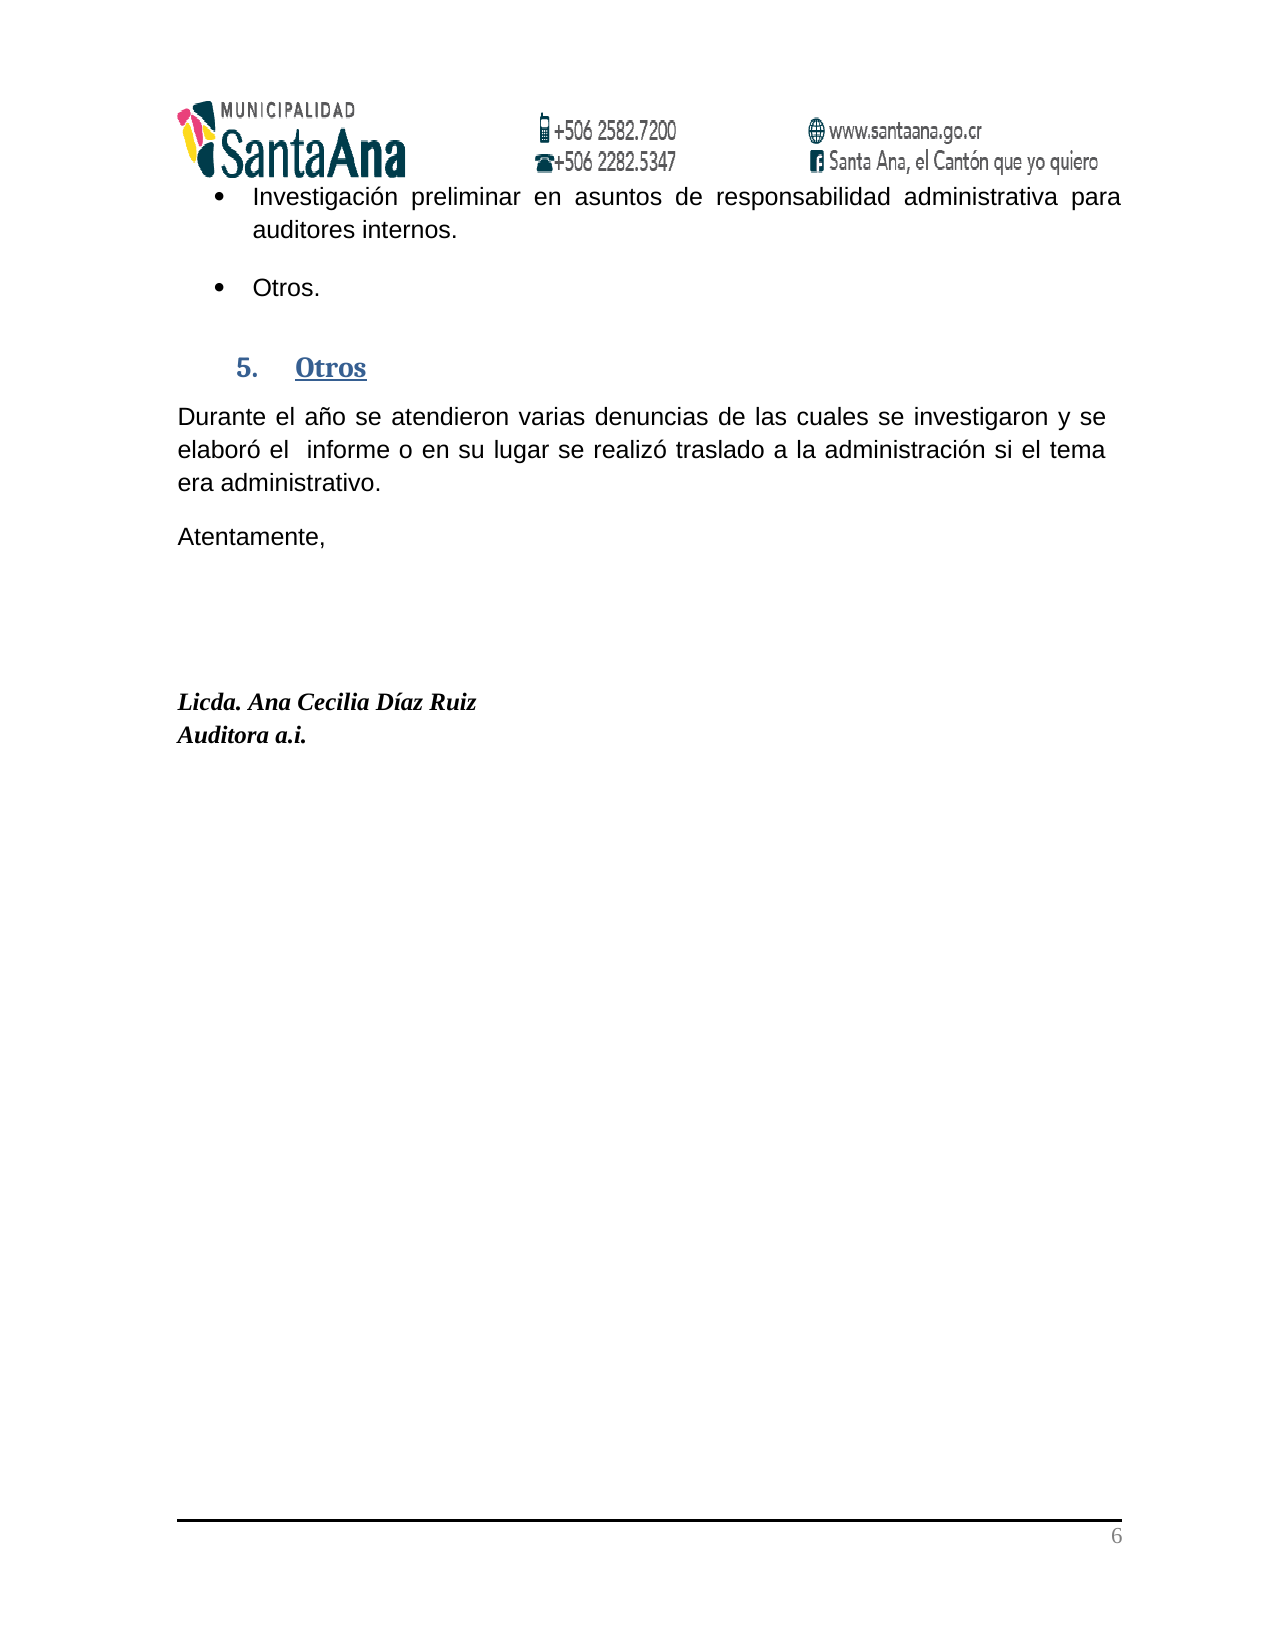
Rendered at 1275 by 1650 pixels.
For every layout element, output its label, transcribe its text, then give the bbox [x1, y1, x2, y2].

text Auditora a.i. [177, 720, 1122, 749]
text Atentamente, [177, 522, 1122, 551]
text Licda. Ana Cecilia Díaz Ruiz [177, 687, 1122, 716]
list Otros. [215, 273, 1122, 302]
text Durante el año se atendieron varias denuncias de las cuales se investigaron y se elaboró el informe o en su lugar se realizó traslado a la administración si el tema era administrativo. [177, 402, 1107, 497]
list Otros [236, 351, 1122, 385]
list Investigación preliminar en asuntos de responsabilidad administrativa para auditores internos. [215, 182, 1122, 244]
